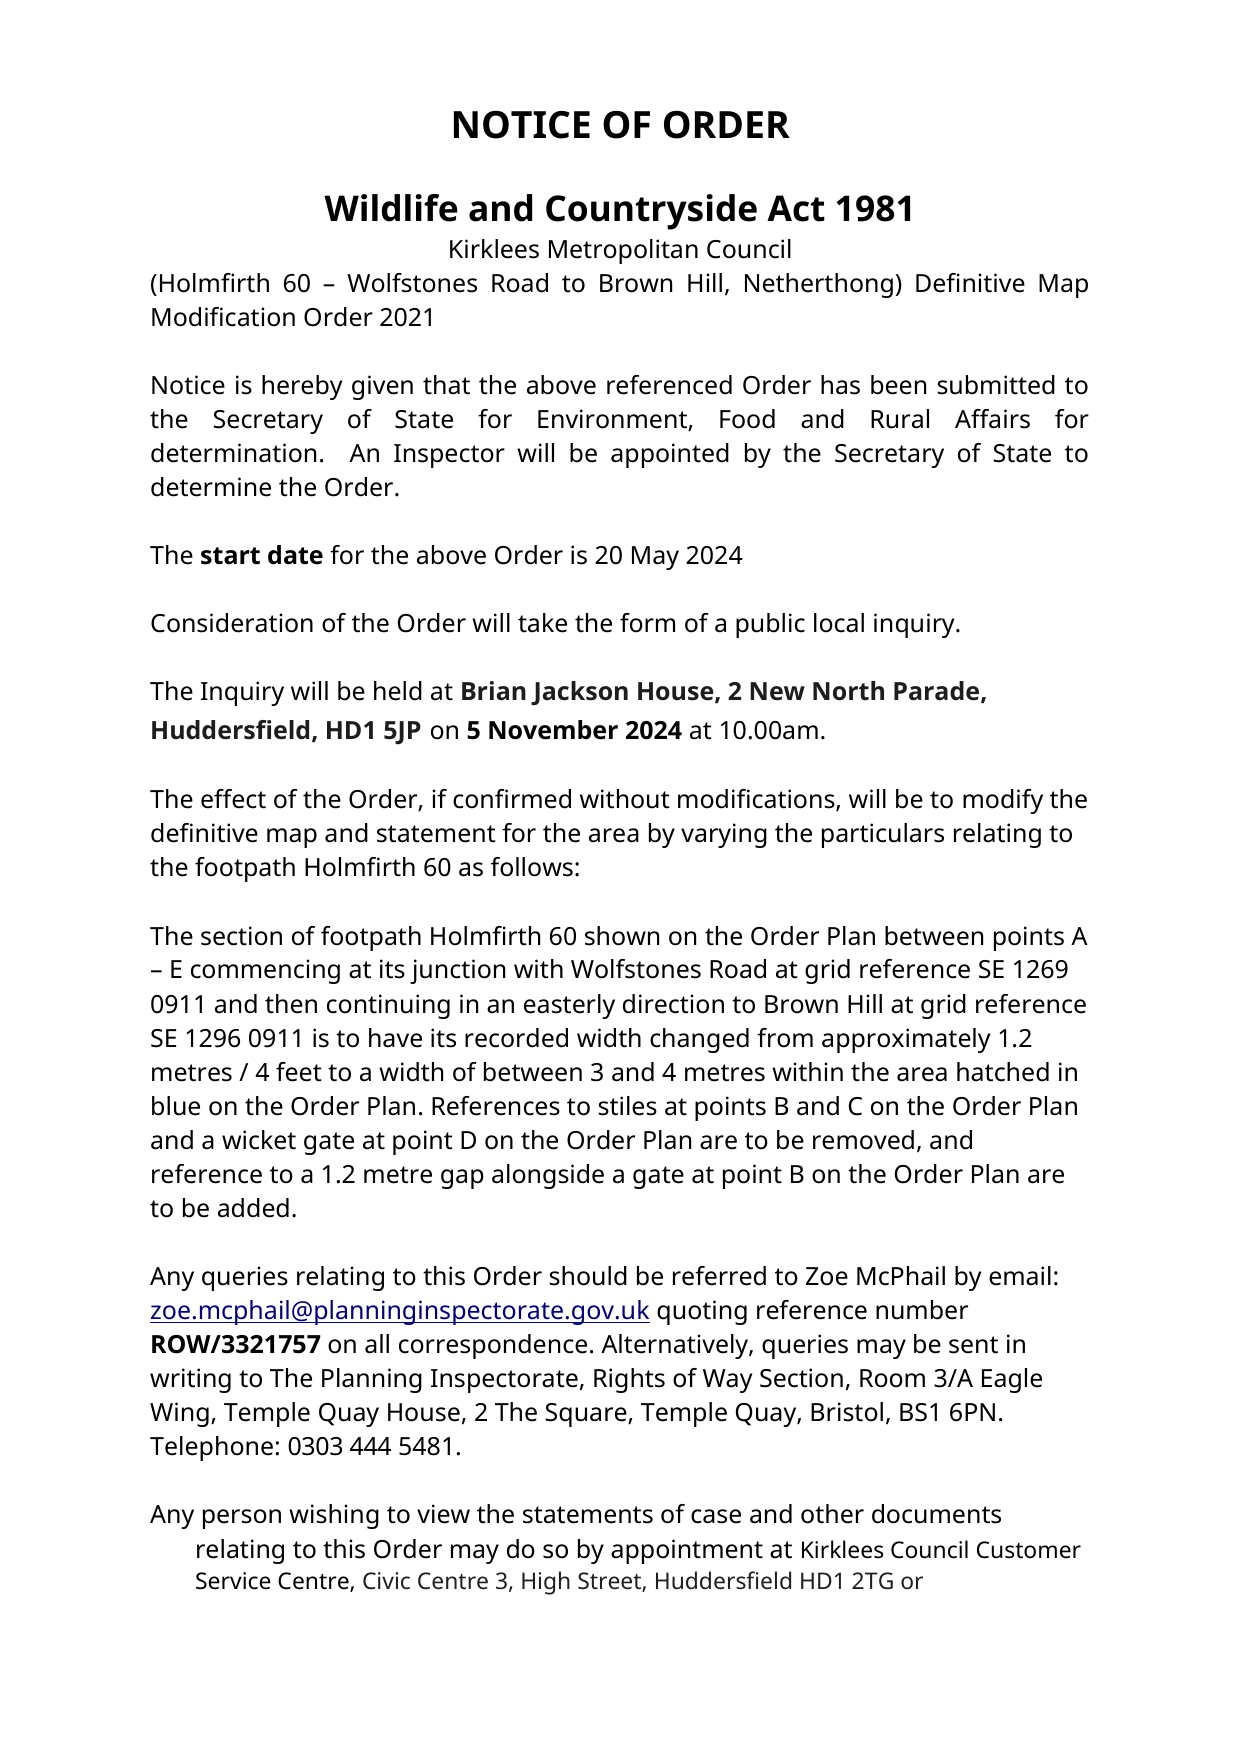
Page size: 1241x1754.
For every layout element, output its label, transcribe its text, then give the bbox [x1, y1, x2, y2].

text Consideration of the Order will take the form of a public local inquiry. [150, 606, 1090, 640]
text Any queries relating to this Order should be referred to Zoe McPhail by email: zoe.mcphail@planninginspectorate.gov.uk quoting reference number ROW/3321757 on all correspondence. Alternatively, queries may be sent in writing to The Planning Inspectorate, Rights of Way Section, Room 3/A Eagle Wing, Temple Quay House, 2 The Square, Temple Quay, Bristol, BS1 6PN. Telephone: 0303 444 5481. [150, 1259, 1090, 1463]
text The section of footpath Holmfirth 60 shown on the Order Plan between points A – E commencing at its junction with Wolfstones Road at grid reference SE 1269 0911 and then continuing in an easterly direction to Brown Hill at grid reference SE 1296 0911 is to have its recorded width changed from approximately 1.2 metres / 4 feet to a width of between 3 and 4 metres within the area hatched in blue on the Order Plan. References to stiles at points B and C on the Order Plan and a wicket gate at point D on the Order Plan are to be removed, and reference to a 1.2 metre gap alongside a gate at point B on the Order Plan are to be added. [150, 918, 1090, 1225]
text Wildlife and Countryside Act 1981 [150, 183, 1090, 231]
text Notice is hereby given that the above referenced Order has been submitted to the Secretary of State for Environment, Food and Rural Affairs for determination. An Inspector will be appointed by the Secretary of State to determine the Order. [150, 367, 1090, 504]
text (Holmfirth 60 – Wolfstones Road to Brown Hill, Netherthong) Definitive Map Modification Order 2021 [150, 265, 1090, 333]
text Kirklees Metropolitan Council [150, 231, 1090, 265]
text The Inquiry will be held at Brian Jackson House, 2 New North Parade, Huddersfield, HD1 5JP on 5 November 2024 at 10.00am. [150, 674, 1090, 748]
text The start date for the above Order is 20 May 2024 [150, 538, 1090, 572]
text NOTICE OF ORDER [150, 98, 1090, 149]
text Any person wishing to view the statements of case and other documents relating to this Order may do so by appointment at Kirklees Council Customer Service Centre, Civic Centre 3, High Street, Huddersfield HD1 2TG or [150, 1497, 1090, 1597]
text The effect of the Order, if confirmed without modifications, will be to modify the definitive map and statement for the area by varying the particulars relating to the footpath Holmfirth 60 as follows: [150, 782, 1090, 884]
